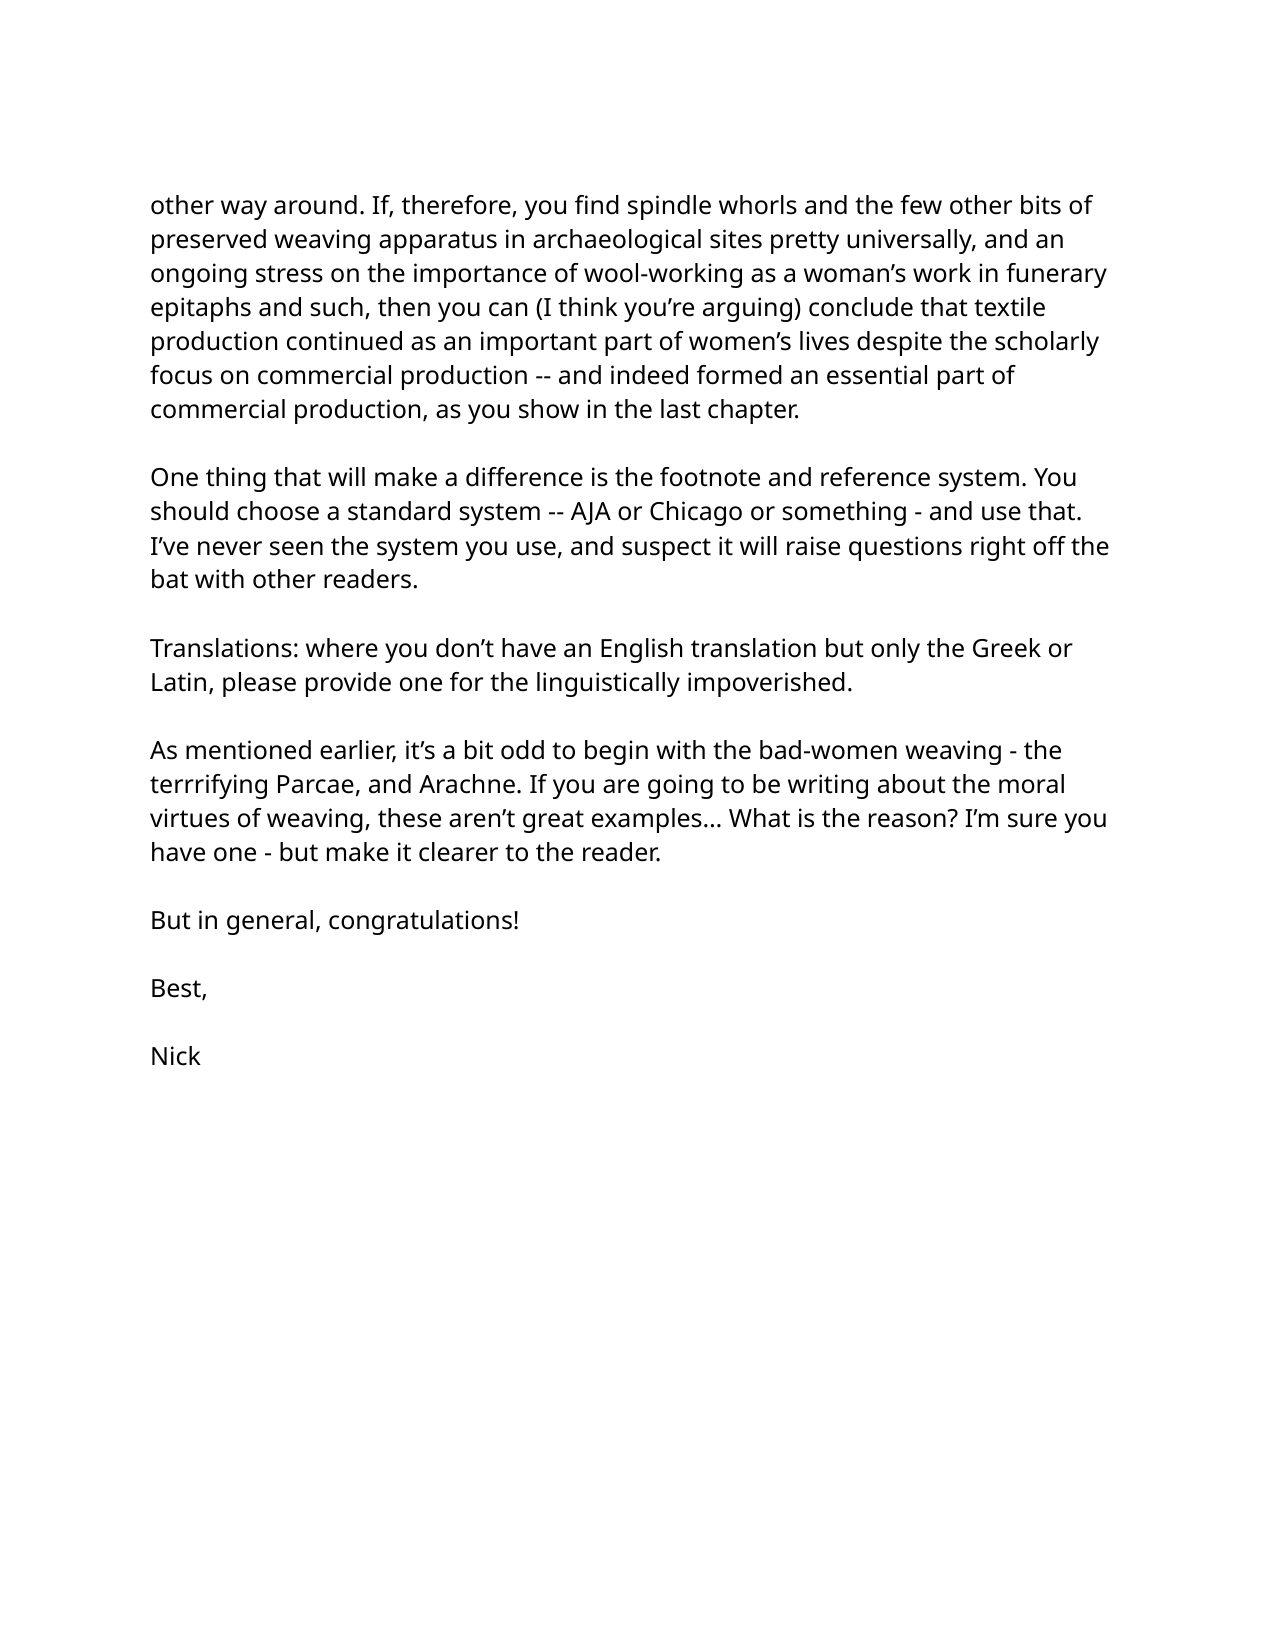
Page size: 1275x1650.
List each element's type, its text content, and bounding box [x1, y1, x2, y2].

text But in general, congratulations! [150, 903, 1125, 937]
text Translations: where you don’t have an English translation but only the Greek or Latin, please provide one for the linguistically impoverished. [150, 630, 1125, 698]
text One thing that will make a difference is the footnote and reference system. You should choose a standard system -- AJA or Chicago or something - and use that. I’ve never seen the system you use, and suspect it will raise questions right off the bat with other readers. [150, 460, 1125, 596]
text As mentioned earlier, it’s a bit odd to begin with the bad-women weaving - the terrrifying Parcae, and Arachne. If you are going to be writing about the moral virtues of weaving, these aren’t great examples… What is the reason? I’m sure you have one - but make it clearer to the reader. [150, 732, 1125, 869]
text other way around. If, therefore, you find spindle whorls and the few other bits of preserved weaving apparatus in archaeological sites pretty universally, and an ongoing stress on the importance of wool-working as a woman’s work in funerary epitaphs and such, then you can (I think you’re arguing) conclude that textile production continued as an important part of women’s lives despite the scholarly focus on commercial production -- and indeed formed an essential part of commercial production, as you show in the last chapter. [150, 187, 1125, 426]
text Best, Nick [150, 971, 1125, 1073]
